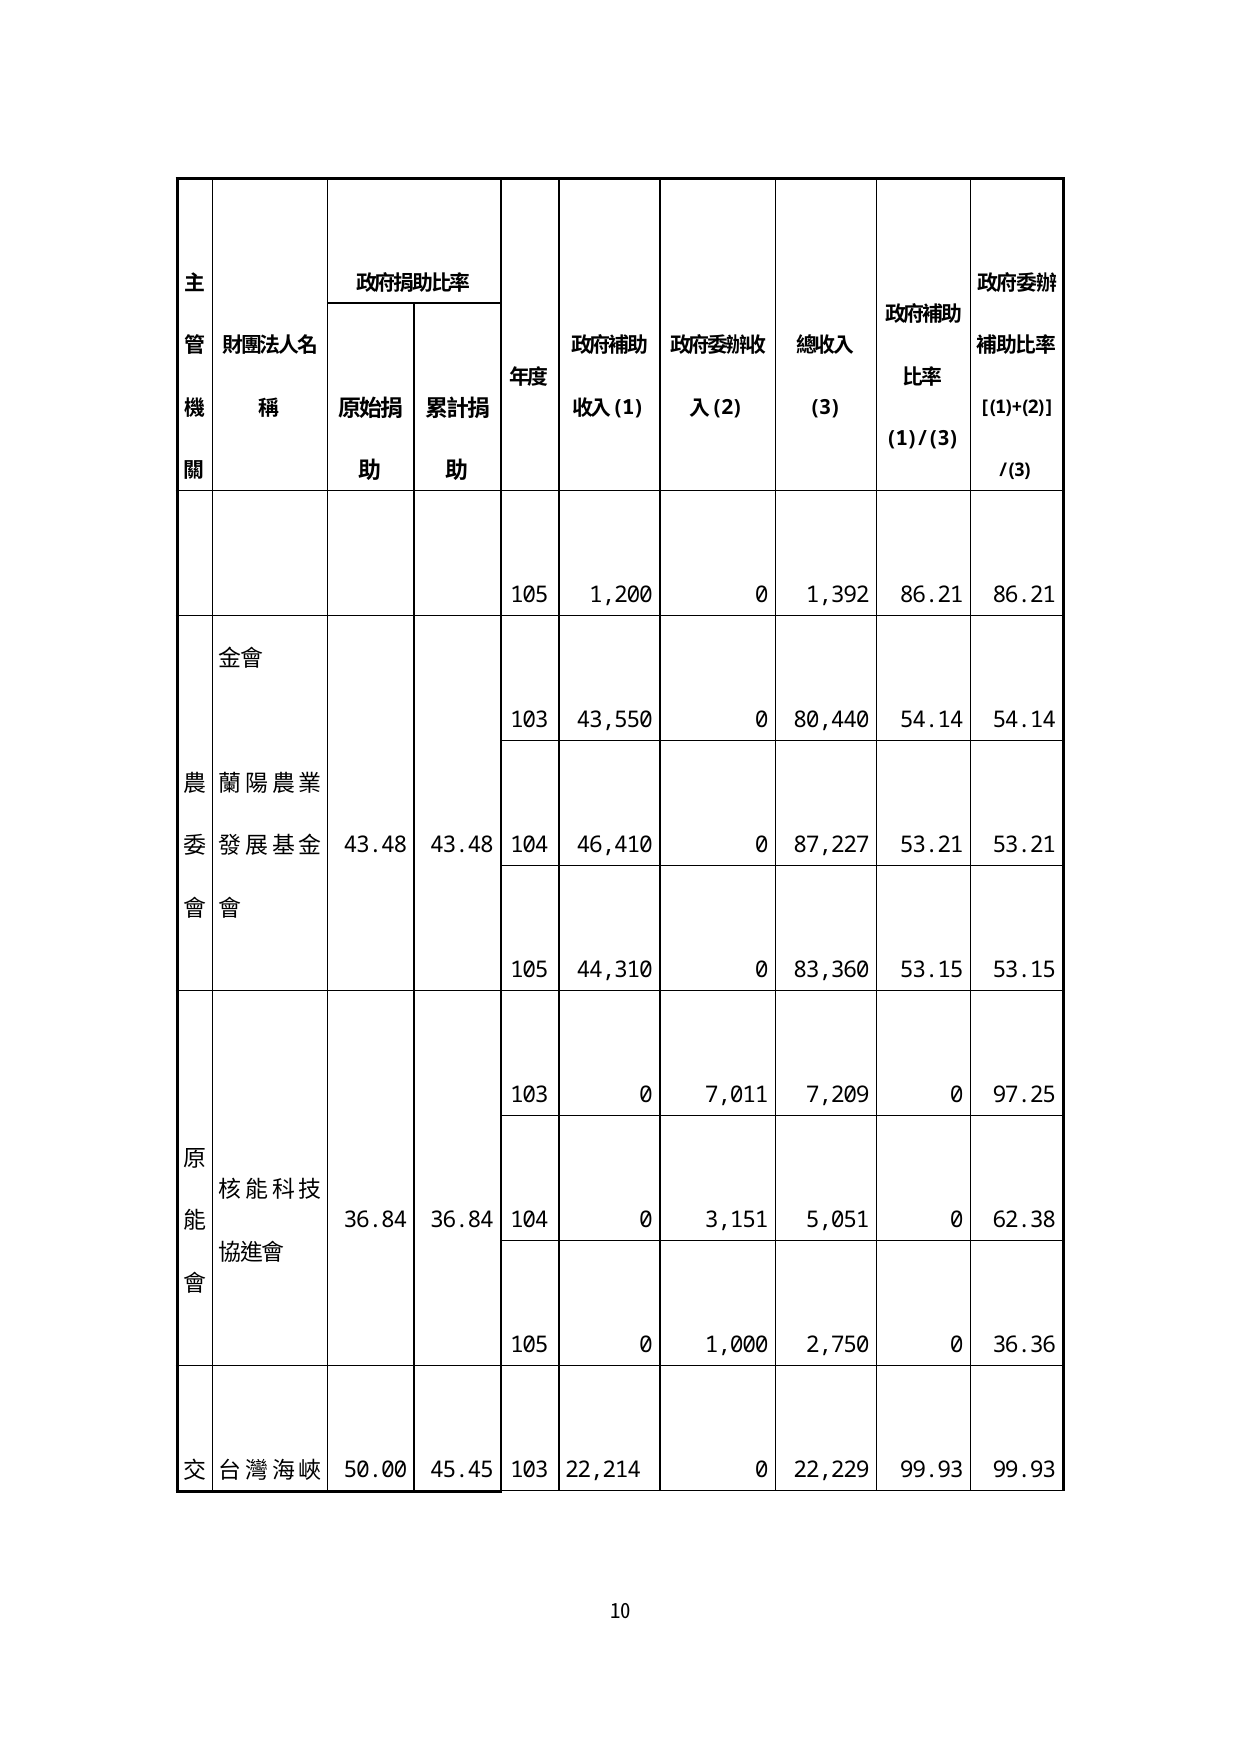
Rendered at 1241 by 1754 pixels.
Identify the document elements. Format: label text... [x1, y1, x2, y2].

table_cell 國民教育測驗與評量中心基金會 [213, 491, 327, 615]
table_cell 7,011 [661, 991, 775, 1115]
table_header 財團法人名稱 [213, 180, 327, 490]
table_cell 0 [661, 741, 775, 865]
table_cell 104 [502, 1116, 558, 1240]
table_cell 53.21 [877, 741, 970, 865]
table_cell 86.21 [971, 491, 1062, 615]
table_cell 1,392 [776, 491, 876, 615]
table_cell [415, 491, 500, 615]
table_header 政府捐助比率 [328, 180, 500, 302]
table_cell 36.84 [328, 991, 413, 1365]
table_cell 54.14 [877, 616, 970, 740]
table_cell 36.36 [971, 1241, 1062, 1365]
table_cell 0 [560, 991, 659, 1115]
table_cell 22,214 [560, 1366, 659, 1490]
table_header 總收入(3) [776, 180, 876, 490]
table_cell 97.25 [971, 991, 1062, 1115]
table_cell 105 [502, 866, 558, 990]
table_cell 5,051 [776, 1116, 876, 1240]
table_header 政府補助收入(1) [560, 180, 659, 490]
table_cell 0 [661, 491, 775, 615]
table_cell 蘭陽農業發展基金會 [213, 616, 327, 990]
table_cell 2,750 [776, 1241, 876, 1365]
table_cell 原始捐助 [328, 304, 413, 490]
table_cell 43.48 [415, 616, 500, 990]
table_cell 0 [877, 991, 970, 1115]
table_cell 1,200 [560, 491, 659, 615]
table_cell 99.93 [877, 1366, 970, 1490]
table_cell 36.84 [415, 991, 500, 1365]
table_cell 交 [179, 1366, 212, 1490]
table_cell 43.48 [328, 616, 413, 990]
table_header 政府委辦補助比率[(1)+(2)]/(3) [971, 180, 1062, 490]
table_cell 原能會 [179, 991, 212, 1365]
table_cell 53.21 [971, 741, 1062, 865]
table_cell 1,000 [661, 1241, 775, 1365]
table_cell 0 [661, 1366, 775, 1490]
table_cell 105 [502, 491, 558, 615]
table_cell 43,550 [560, 616, 659, 740]
table_cell 105 [502, 1241, 558, 1365]
table_header 政府補助比率(1)/(3) [877, 180, 970, 490]
table_cell 103 [502, 616, 558, 740]
table_cell 3,151 [661, 1116, 775, 1240]
table_cell 104 [502, 741, 558, 865]
table_cell 46,410 [560, 741, 659, 865]
table_cell [179, 491, 212, 615]
table_cell 0 [661, 866, 775, 990]
table_cell 83,360 [776, 866, 876, 990]
table_cell 0 [661, 616, 775, 740]
table_cell 53.15 [877, 866, 970, 990]
table_cell 22,229 [776, 1366, 876, 1490]
table_cell 53.15 [971, 866, 1062, 990]
table_cell 0 [877, 1241, 970, 1365]
table_cell 0 [560, 1116, 659, 1240]
table_cell 50.00 [328, 1366, 413, 1490]
table_cell 核能科技協進會 [213, 991, 327, 1365]
table_cell 累計捐助 [415, 304, 500, 490]
table_cell 62.38 [971, 1116, 1062, 1240]
table_cell 99.93 [971, 1366, 1062, 1490]
table_header 主管機關 [179, 180, 212, 490]
table_cell 103 [502, 991, 558, 1115]
table_cell 87,227 [776, 741, 876, 865]
table_cell 0 [877, 1116, 970, 1240]
table_cell 農委會 [179, 616, 212, 990]
table_cell 44,310 [560, 866, 659, 990]
table_header 年度 [502, 180, 558, 490]
table_cell 0 [560, 1241, 659, 1365]
table_cell 103 [502, 1366, 558, 1490]
table_cell [328, 491, 413, 615]
table_cell 7,209 [776, 991, 876, 1115]
table_cell 台灣海峽 [213, 1366, 327, 1490]
table_cell 86.21 [877, 491, 970, 615]
table_header 政府委辦收入(2) [661, 180, 775, 490]
table_cell 80,440 [776, 616, 876, 740]
table_cell 54.14 [971, 616, 1062, 740]
table_cell 45.45 [415, 1366, 500, 1490]
